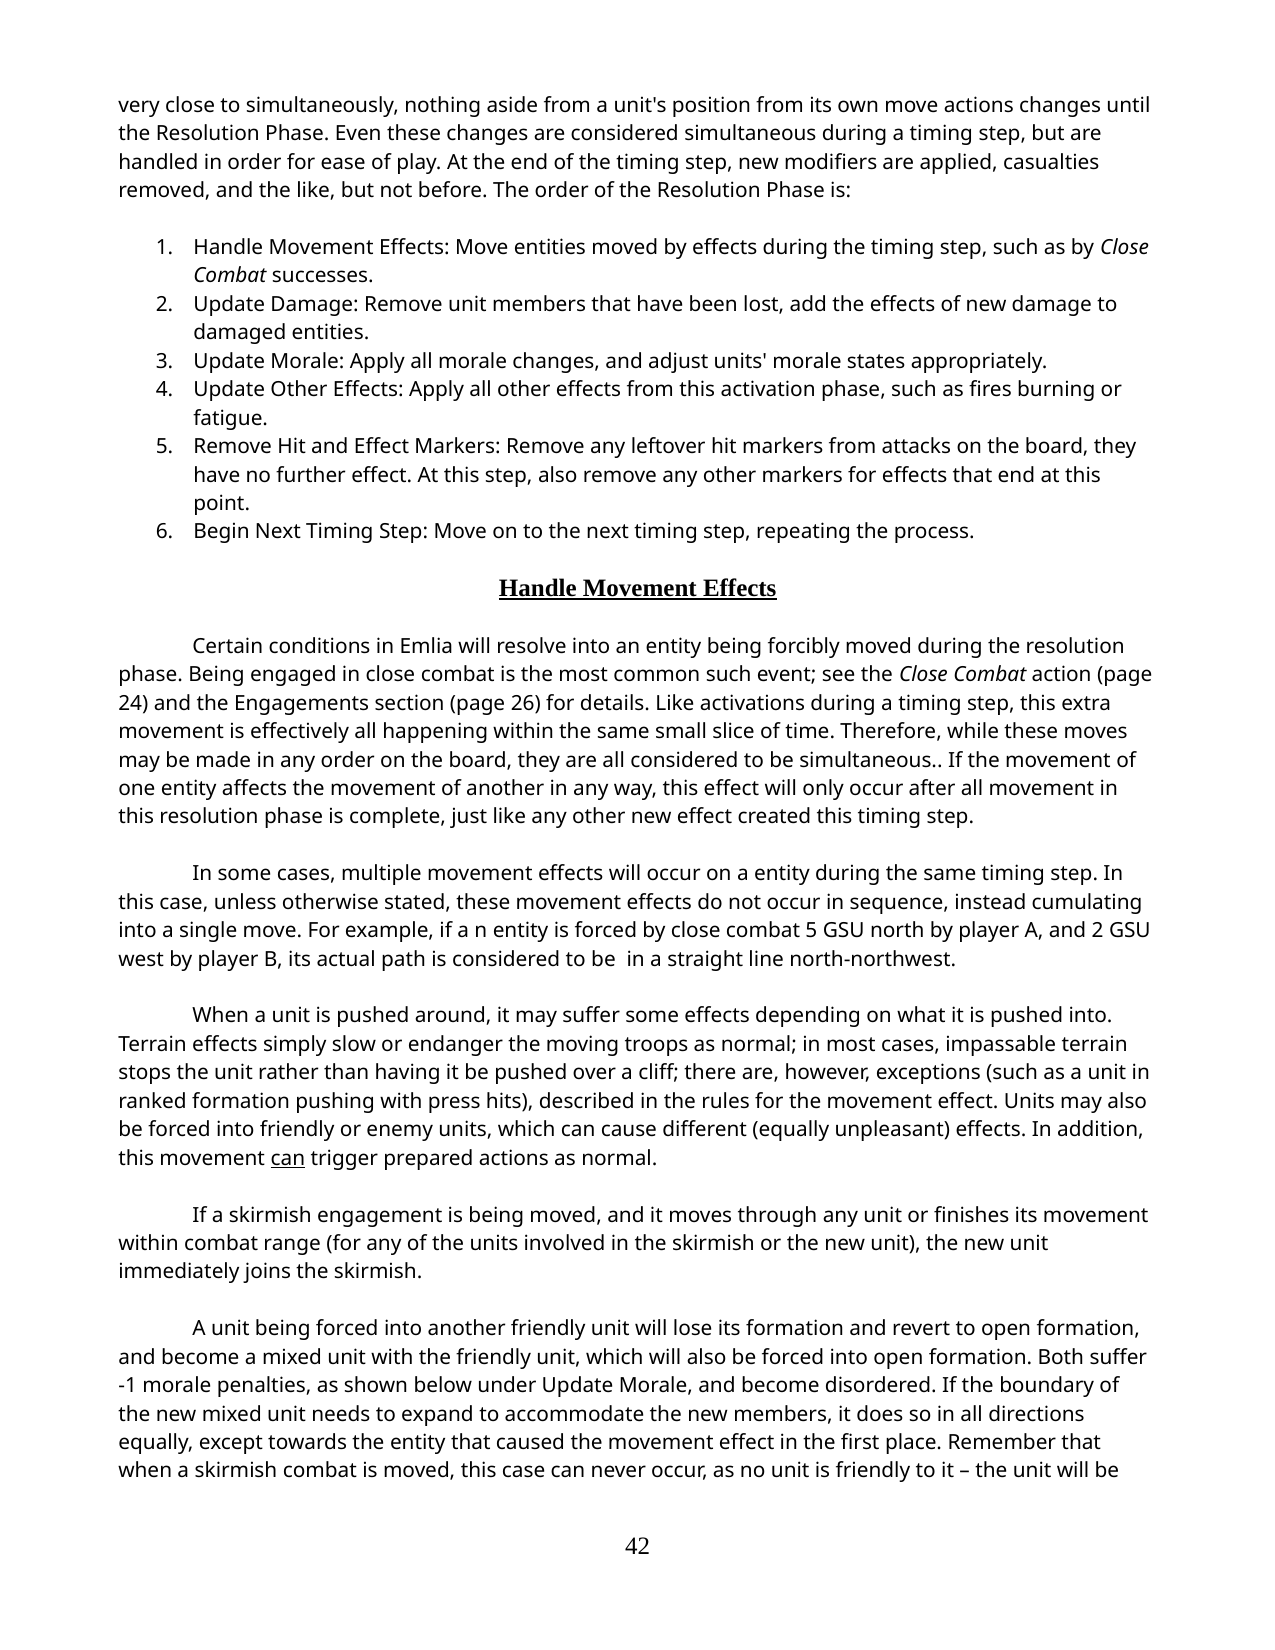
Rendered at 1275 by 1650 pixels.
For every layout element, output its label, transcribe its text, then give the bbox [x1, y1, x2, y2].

text A unit being forced into another friendly unit will lose its formation and revert to open formation, and become a mixed unit with the friendly unit, which will also be forced into open formation. Both suffer -1 morale penalties, as shown below under Update Morale, and become disordered. If the boundary of the new mixed unit needs to expand to accommodate the new members, it does so in all directions equally, except towards the entity that caused the movement effect in the first place. Remember that when a skirmish combat is moved, this case can never occur, as no unit is friendly to it – the unit will be [118, 1313, 1157, 1484]
list Update Other Effects: Apply all other effects from this activation phase, such as fires burning or fatigue. [156, 374, 1157, 431]
list Update Morale: Apply all morale changes, and adjust units' morale states appropriately. [156, 346, 1157, 374]
text very close to simultaneously, nothing aside from a unit's position from its own move actions changes until the Resolution Phase. Even these changes are considered simultaneous during a timing step, but are handled in order for ease of play. At the end of the timing step, new modifiers are applied, casualties removed, and the like, but not before. The order of the Resolution Phase is: [118, 90, 1157, 204]
list Update Damage: Remove unit members that have been lost, add the effects of new damage to damaged entities. [156, 289, 1157, 346]
list Remove Hit and Effect Markers: Remove any leftover hit markers from attacks on the board, they have no further effect. At this step, also remove any other markers for effects that end at this point. [156, 431, 1157, 517]
text When a unit is pushed around, it may suffer some effects depending on what it is pushed into. Terrain effects simply slow or endanger the moving troops as normal; in most cases, impassable terrain stops the unit rather than having it be pushed over a cliff; there are, however, exceptions (such as a unit in ranked formation pushing with press hits), described in the rules for the movement effect. Units may also be forced into friendly or enemy units, which can cause different (equally unpleasant) effects. In addition, this movement can trigger prepared actions as normal. [118, 1001, 1157, 1171]
text Certain conditions in Emlia will resolve into an entity being forcibly moved during the resolution phase. Being engaged in close combat is the most common such event; see the Close Combat action (page 24) and the Engagements section (page 26) for details. Like activations during a timing step, this extra movement is effectively all happening within the same small slice of time. Therefore, while these moves may be made in any order on the board, they are all considered to be simultaneous.. If the movement of one entity affects the movement of another in any way, this effect will only occur after all movement in this resolution phase is complete, just like any other new effect created this timing step. [118, 631, 1157, 830]
list Handle Movement Effects: Move entities moved by effects during the timing step, such as by Close Combat successes. [156, 232, 1157, 289]
list Begin Next Timing Step: Move on to the next timing step, repeating the process. [156, 517, 1157, 545]
subtitle Handle Movement Effects [118, 573, 1157, 602]
text If a skirmish engagement is being moved, and it moves through any unit or finishes its movement within combat range (for any of the units involved in the skirmish or the new unit), the new unit immediately joins the skirmish. [118, 1200, 1157, 1285]
text In some cases, multiple movement effects will occur on a entity during the same timing step. In this case, unless otherwise stated, these movement effects do not occur in sequence, instead cumulating into a single move. For example, if a n entity is forced by close combat 5 GSU north by player A, and 2 GSU west by player B, its actual path is considered to be in a straight line north-northwest. [118, 858, 1157, 972]
